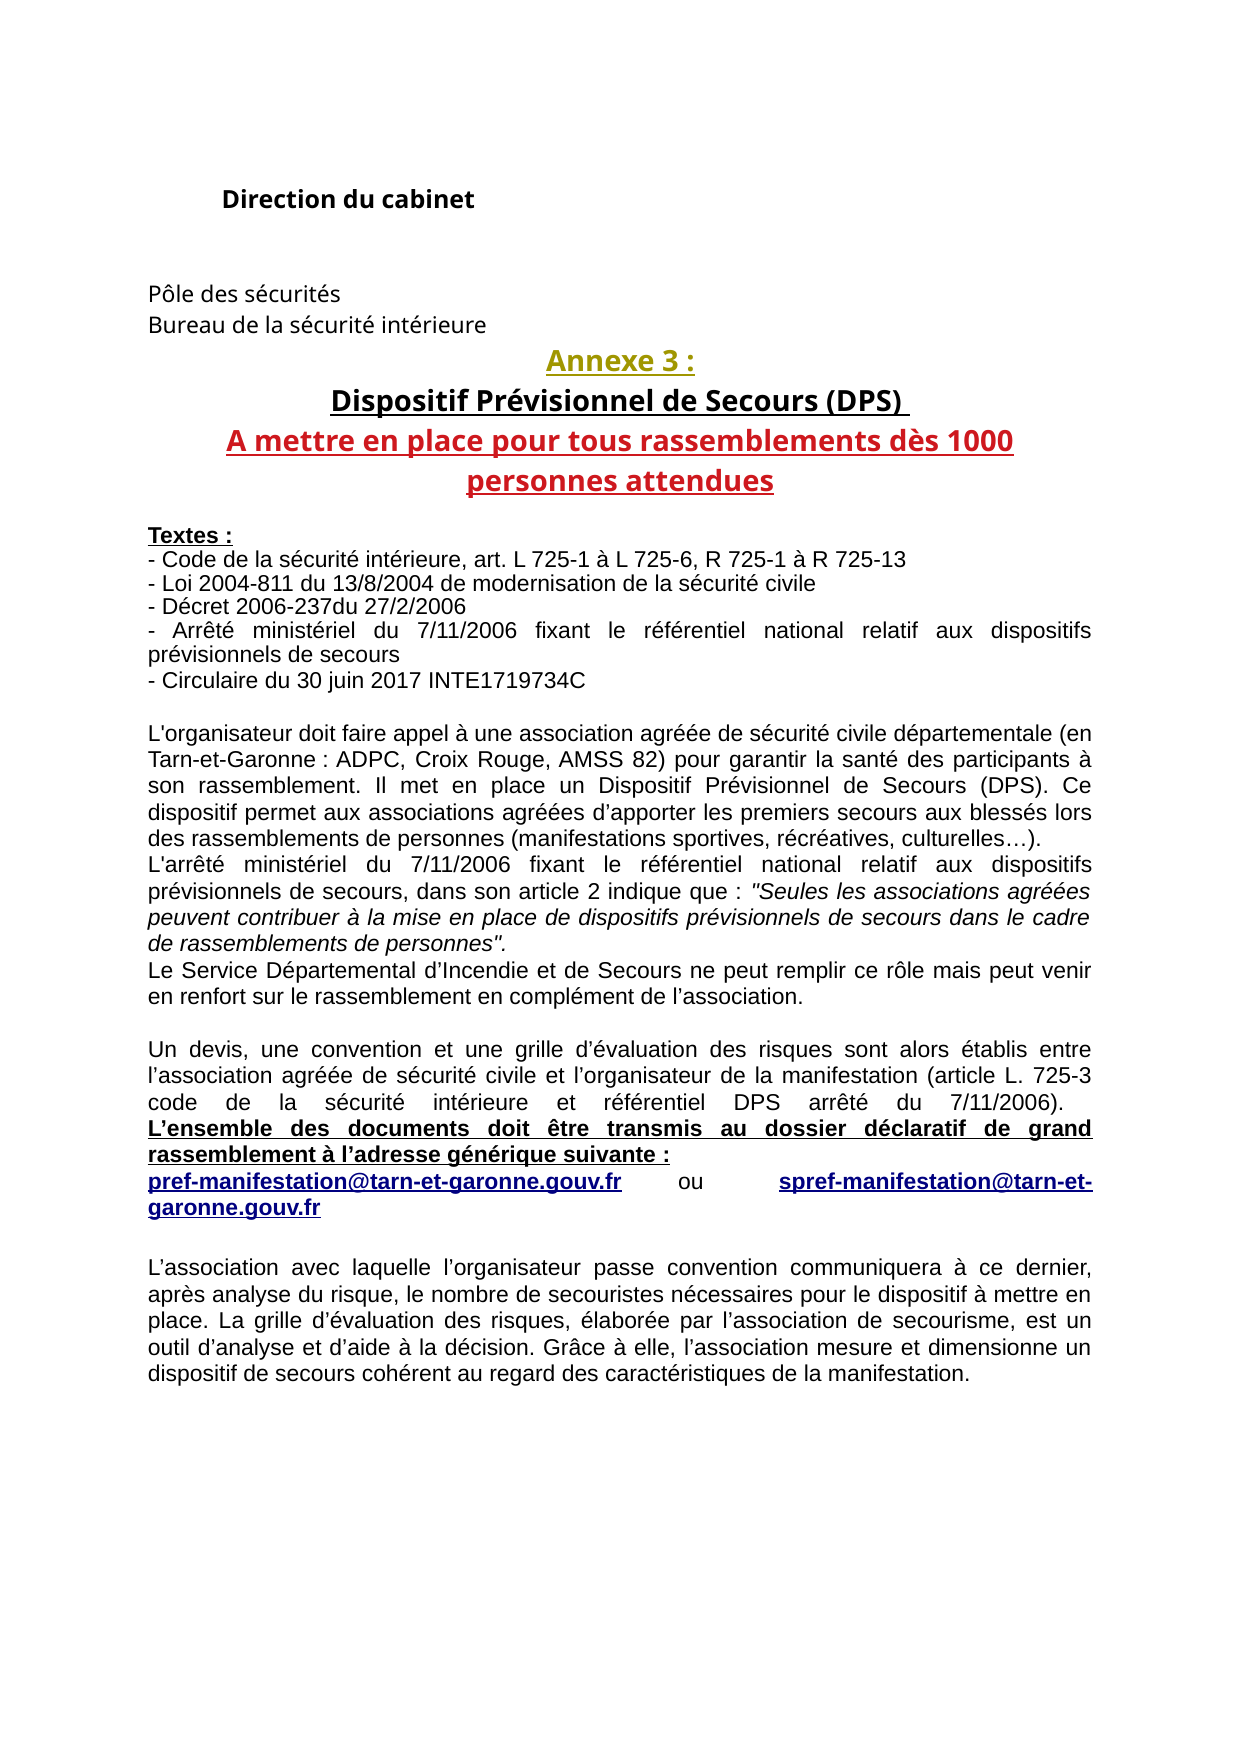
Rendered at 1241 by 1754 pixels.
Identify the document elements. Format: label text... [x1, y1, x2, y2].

text Un devis, une convention et une grille d’évaluation des risques sont alors établis entre l’association agréée de sécurité civile et l’organisateur de la manifestation (article L. 725-3 code de la sécurité intérieure et référentiel DPS arrêté du 7/11/2006). L’ensemble des documents doit être transmis au dossier déclaratif de grand [148, 1036, 1093, 1138]
text Textes : [148, 522, 1093, 548]
text L’association avec laquelle l’organisateur passe convention communiquera à ce dernier, après analyse du risque, le nombre de secouristes nécessaires pour le dispositif à mettre en place. La grille d’évaluation des risques, élaborée par l’association de secourisme, est un outil d’analyse et d’aide à la décision. Grâce à elle, l’association mesure et dimensionne un dispositif de secours cohérent au regard des caractéristiques de la manifestation. [148, 1254, 1093, 1386]
text - Circulaire du 30 juin 2017 INTE1719734C [148, 667, 1093, 693]
text - Loi 2004-811 du 13/8/2004 de modernisation de la sécurité civile [148, 572, 1093, 596]
text L'organisateur doit faire appel à une association agréée de sécurité civile départementale (en Tarn-et-Garonne : ADPC, Croix Rouge, AMSS 82) pour garantir la santé des participants à son rassemblement. Il met en place un Dispositif Prévisionnel de Secours (DPS). Ce dispositif permet aux associations agréées d’apporter les premiers secours aux blessés lors des rassemblements de personnes (manifestations sportives, récréatives, culturelles…). [148, 719, 1093, 851]
text L'arrêté ministériel du 7/11/2006 fixant le référentiel national relatif aux dispositifs prévisionnels de secours, dans son article 2 indique que : "Seules les associations agréées peuvent contribuer à la mise en place de dispositifs prévisionnels de secours dans le cadre de rassemblements de personnes". [148, 851, 1093, 957]
text - Décret 2006-237du 27/2/2006 [148, 596, 1093, 619]
text Annexe 3 : [148, 341, 1093, 380]
text pref-manifestation@tarn-et-garonne.gouv.fr ou spref-manifestation@tarn-et-garonne.gouv.fr [148, 1168, 1093, 1220]
text Pôle des sécurités [148, 278, 1093, 309]
text Dispositif Prévisionnel de Secours (DPS) [148, 380, 1093, 420]
text - Arrêté ministériel du 7/11/2006 fixant le référentiel national relatif aux dispositifs prévisionnels de secours [148, 619, 1093, 667]
text Bureau de la sécurité intérieure [148, 309, 1093, 341]
text Le Service Départemental d’Incendie et de Secours ne peut remplir ce rôle mais peut venir en renfort sur le rassemblement en complément de l’association. [148, 957, 1093, 1009]
text - Code de la sécurité intérieure, art. L 725-1 à L 725-6, R 725-1 à R 725-13 [148, 548, 1093, 572]
text Direction du cabinet [148, 148, 1093, 216]
text A mettre en place pour tous rassemblements dès 1000 personnes attendues [148, 420, 1093, 499]
text rassemblement à l’adresse générique suivante : [148, 1139, 1093, 1168]
